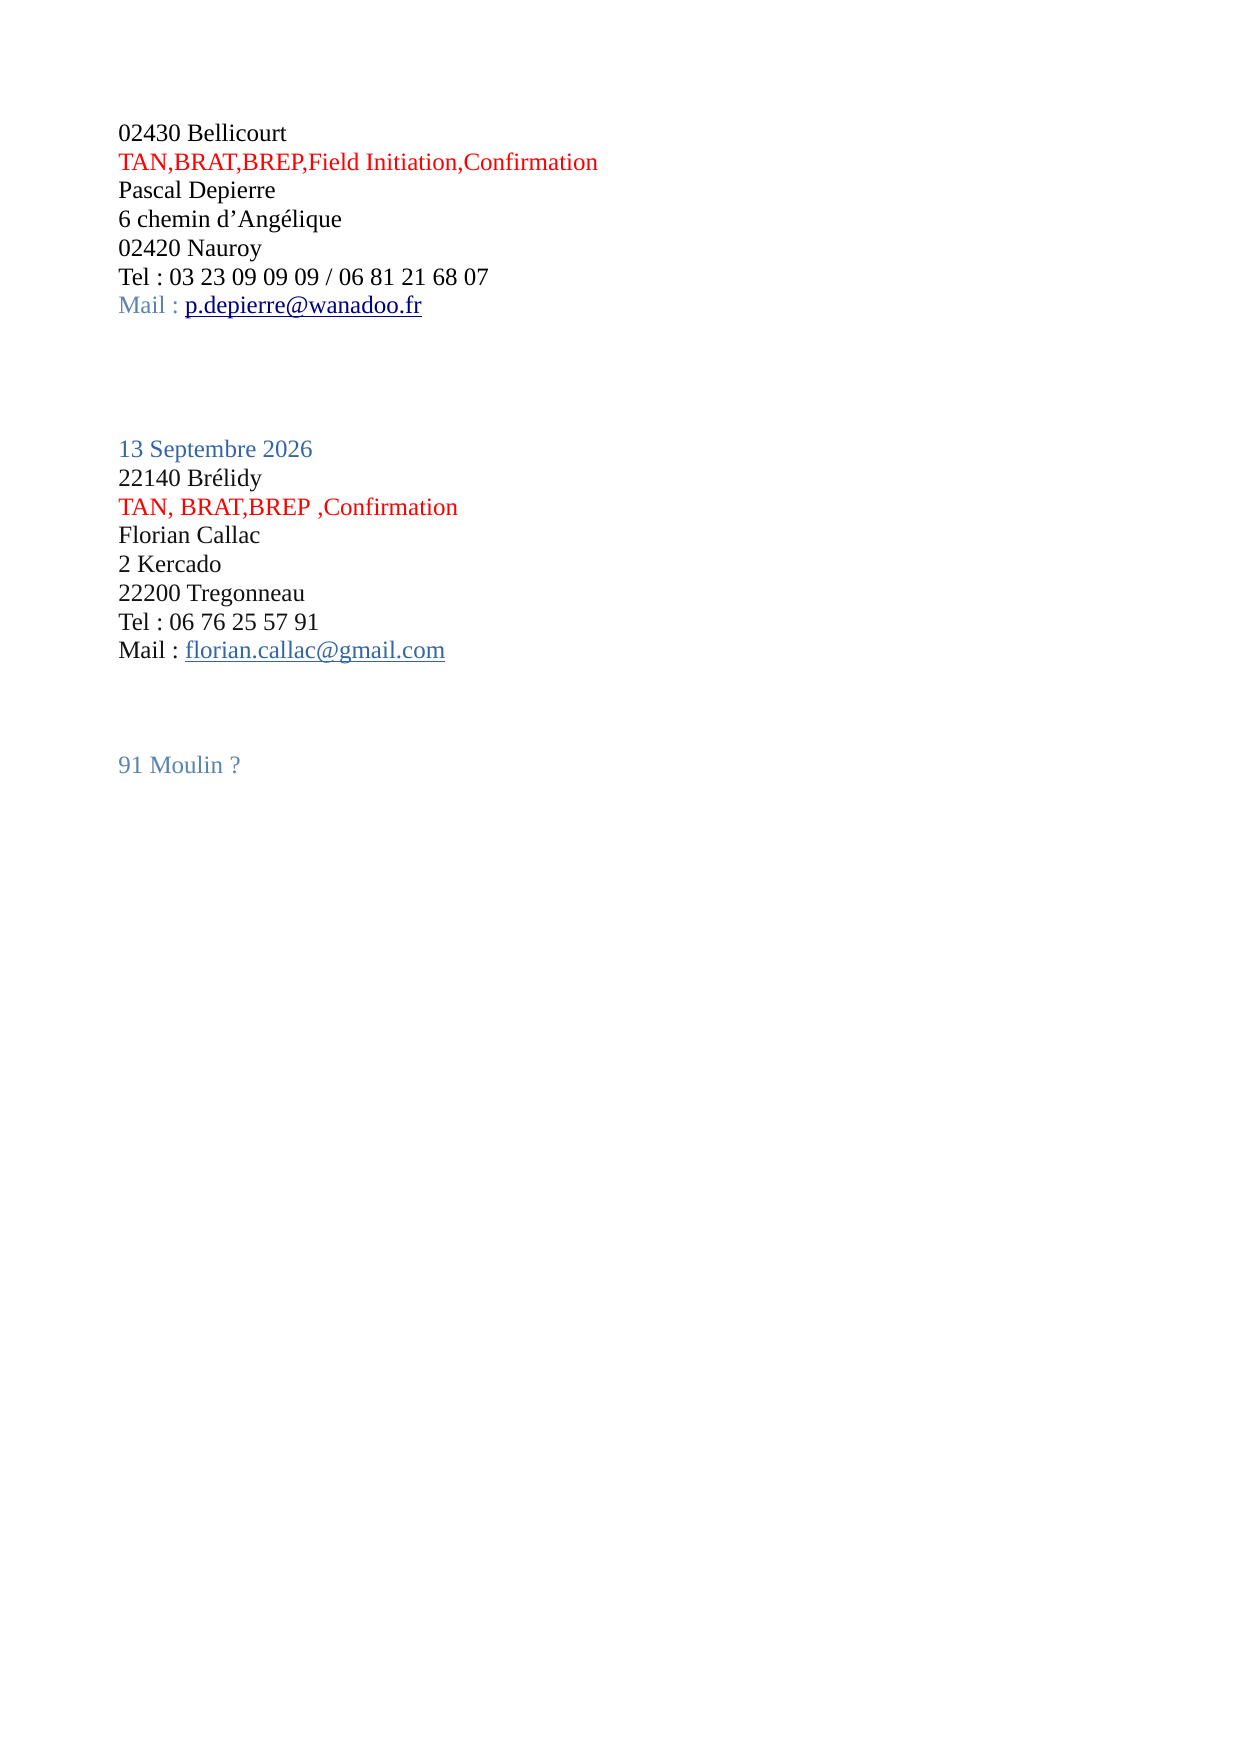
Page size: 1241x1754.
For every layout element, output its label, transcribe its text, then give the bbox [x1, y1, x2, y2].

text 02430 Bellicourt [118, 118, 1122, 147]
text 6 chemin d’Angélique [118, 204, 1122, 233]
text Mail : p.depierre@wanadoo.fr [118, 291, 1122, 319]
text 22200 Tregonneau [118, 578, 1122, 607]
text TAN, BRAT,BREP ,Confirmation [118, 492, 1122, 521]
text Pascal Depierre [118, 176, 1122, 204]
text Tel : 06 76 25 57 91 [118, 607, 1122, 636]
text 02420 Nauroy [118, 233, 1122, 262]
text Florian Callac [118, 521, 1122, 549]
text 13 Septembre 2026 [118, 434, 1122, 463]
text Mail : florian.callac@gmail.com [118, 636, 1122, 664]
text TAN,BRAT,BREP,Field Initiation,Confirmation [118, 147, 1122, 176]
text 91 Moulin ? [118, 751, 1122, 779]
text Tel : 03 23 09 09 09 / 06 81 21 68 07 [118, 262, 1122, 291]
text 22140 Brélidy [118, 463, 1122, 492]
text 2 Kercado [118, 549, 1122, 578]
